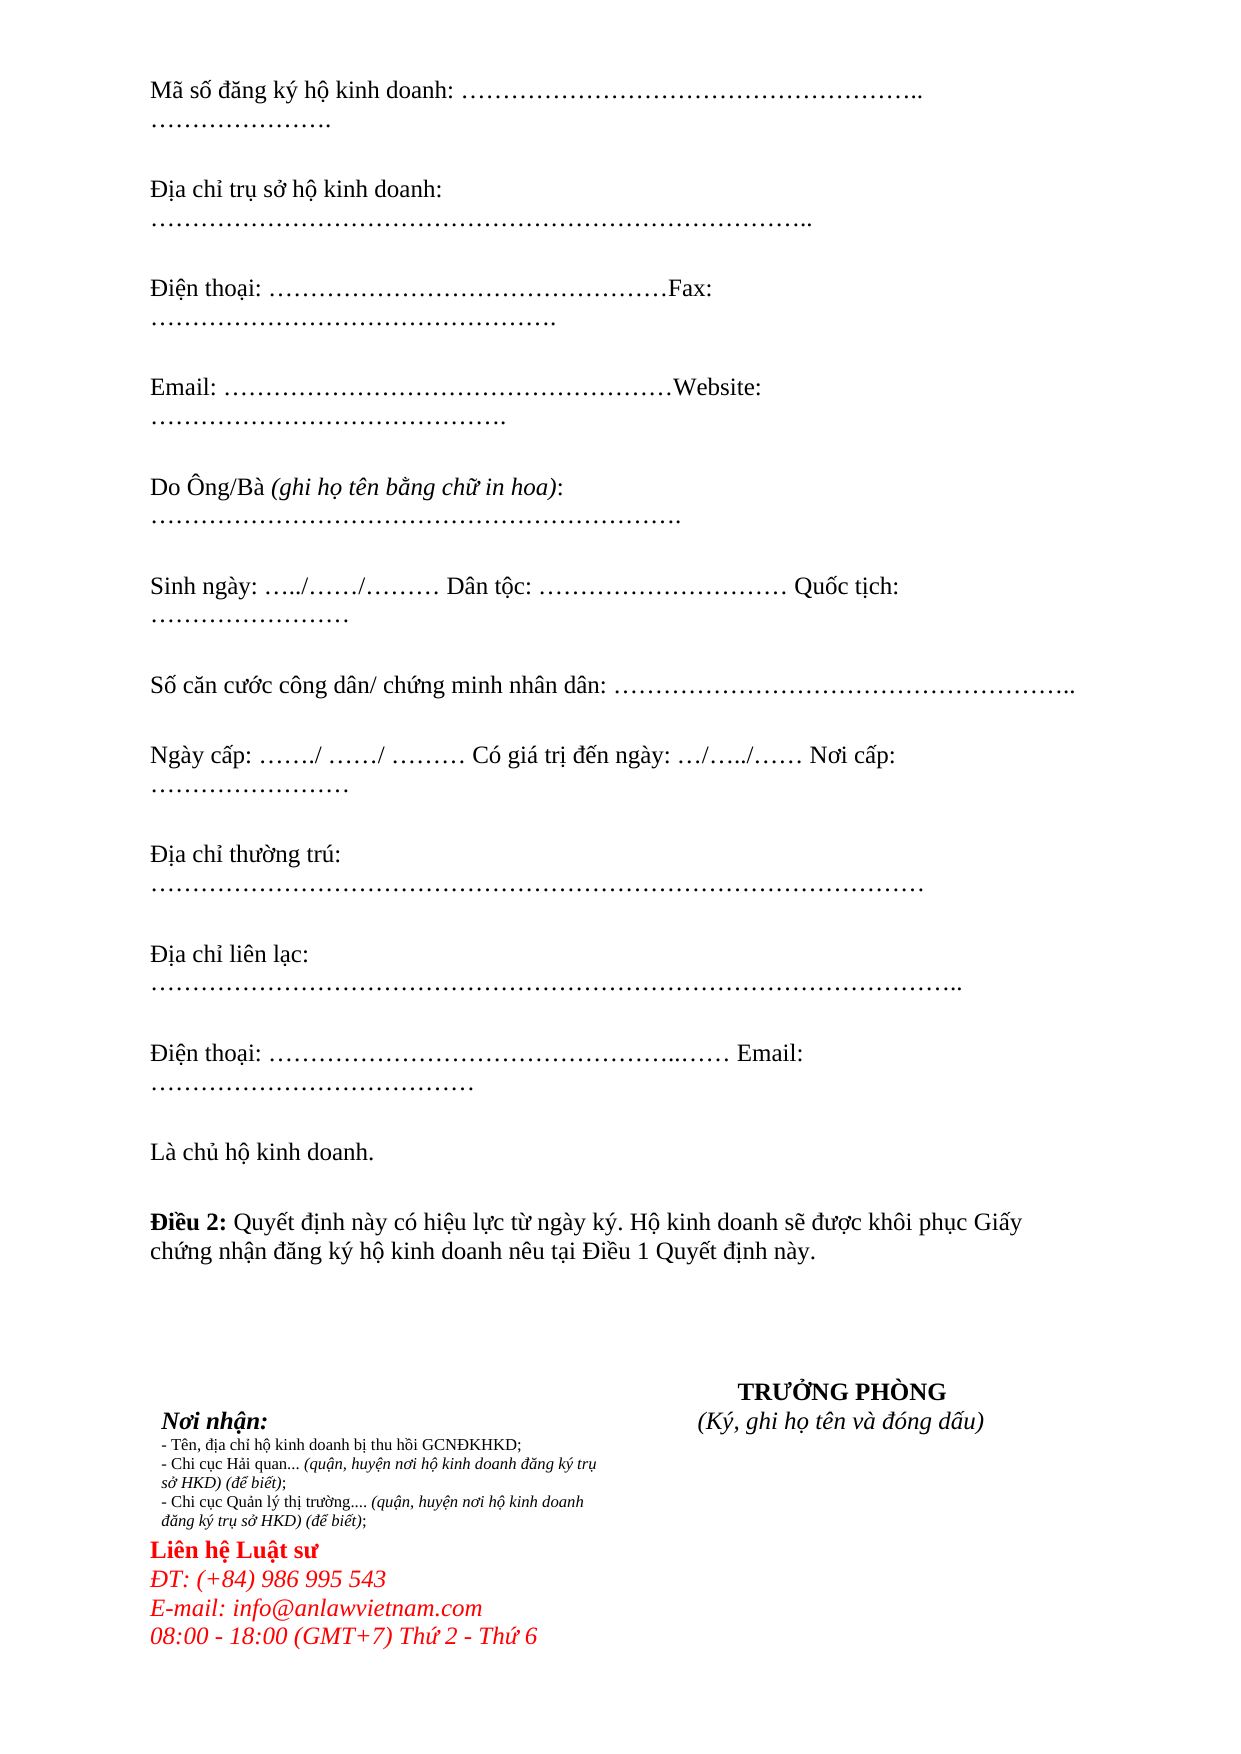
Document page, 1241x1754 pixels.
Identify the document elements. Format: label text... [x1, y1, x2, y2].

text Địa chỉ thường trú: ………………………………………………………………………………… [150, 839, 1090, 897]
text Ngày cấp: ……./ ……/ ……… Có giá trị đến ngày: …/…../…… Nơi cấp: …………………… [150, 740, 1090, 798]
text Mã số đăng ký hộ kinh doanh: ………………………………………………..…………………. [150, 75, 1090, 132]
table_header TRƯỞNG PHÒNG (Ký, ghi họ tên và đóng dấu) [611, 1365, 1072, 1530]
table_header Nơi nhận: - Tên, địa chỉ hộ kinh doanh bị thu hồi GCNĐKHKD; - Chi cục Hải quan... (quận, huyện nơi hộ kinh doanh đăng ký trụ sở HKD) (để biết); - Chi cục Quản lý thị trường.... (quận, huyện nơi hộ kinh doanh đăng ký trụ sở HKD) (để biết); [150, 1365, 611, 1530]
text Điện thoại: …………………………………………Fax: …………………………………………. [150, 273, 1090, 331]
text Sinh ngày: …../……/……… Dân tộc: ………………………… Quốc tịch: …………………… [150, 571, 1090, 628]
text Điện thoại: …………………………………………..…… Email: ………………………………… [150, 1038, 1090, 1095]
text Email: ………………………………………………Website: ……………………………………. [150, 372, 1090, 430]
text Số căn cước công dân/ chứng minh nhân dân: ……………………………………………….. [150, 670, 1090, 699]
text Điều 2: Quyết định này có hiệu lực từ ngày ký. Hộ kinh doanh sẽ được khôi phục Giấy chứng nhận đăng ký hộ kinh doanh nêu tại Điều 1 Quyết định này. [150, 1207, 1090, 1265]
text Địa chỉ trụ sở hộ kinh doanh: …………………………………………………………………….. [150, 174, 1090, 232]
text Địa chỉ liên lạc: …………………………………………………………………………………….. [150, 939, 1090, 996]
text Do Ông/Bà (ghi họ tên bằng chữ in hoa): ………………………………………………………. [150, 472, 1090, 529]
text Là chủ hộ kinh doanh. [150, 1137, 1090, 1166]
